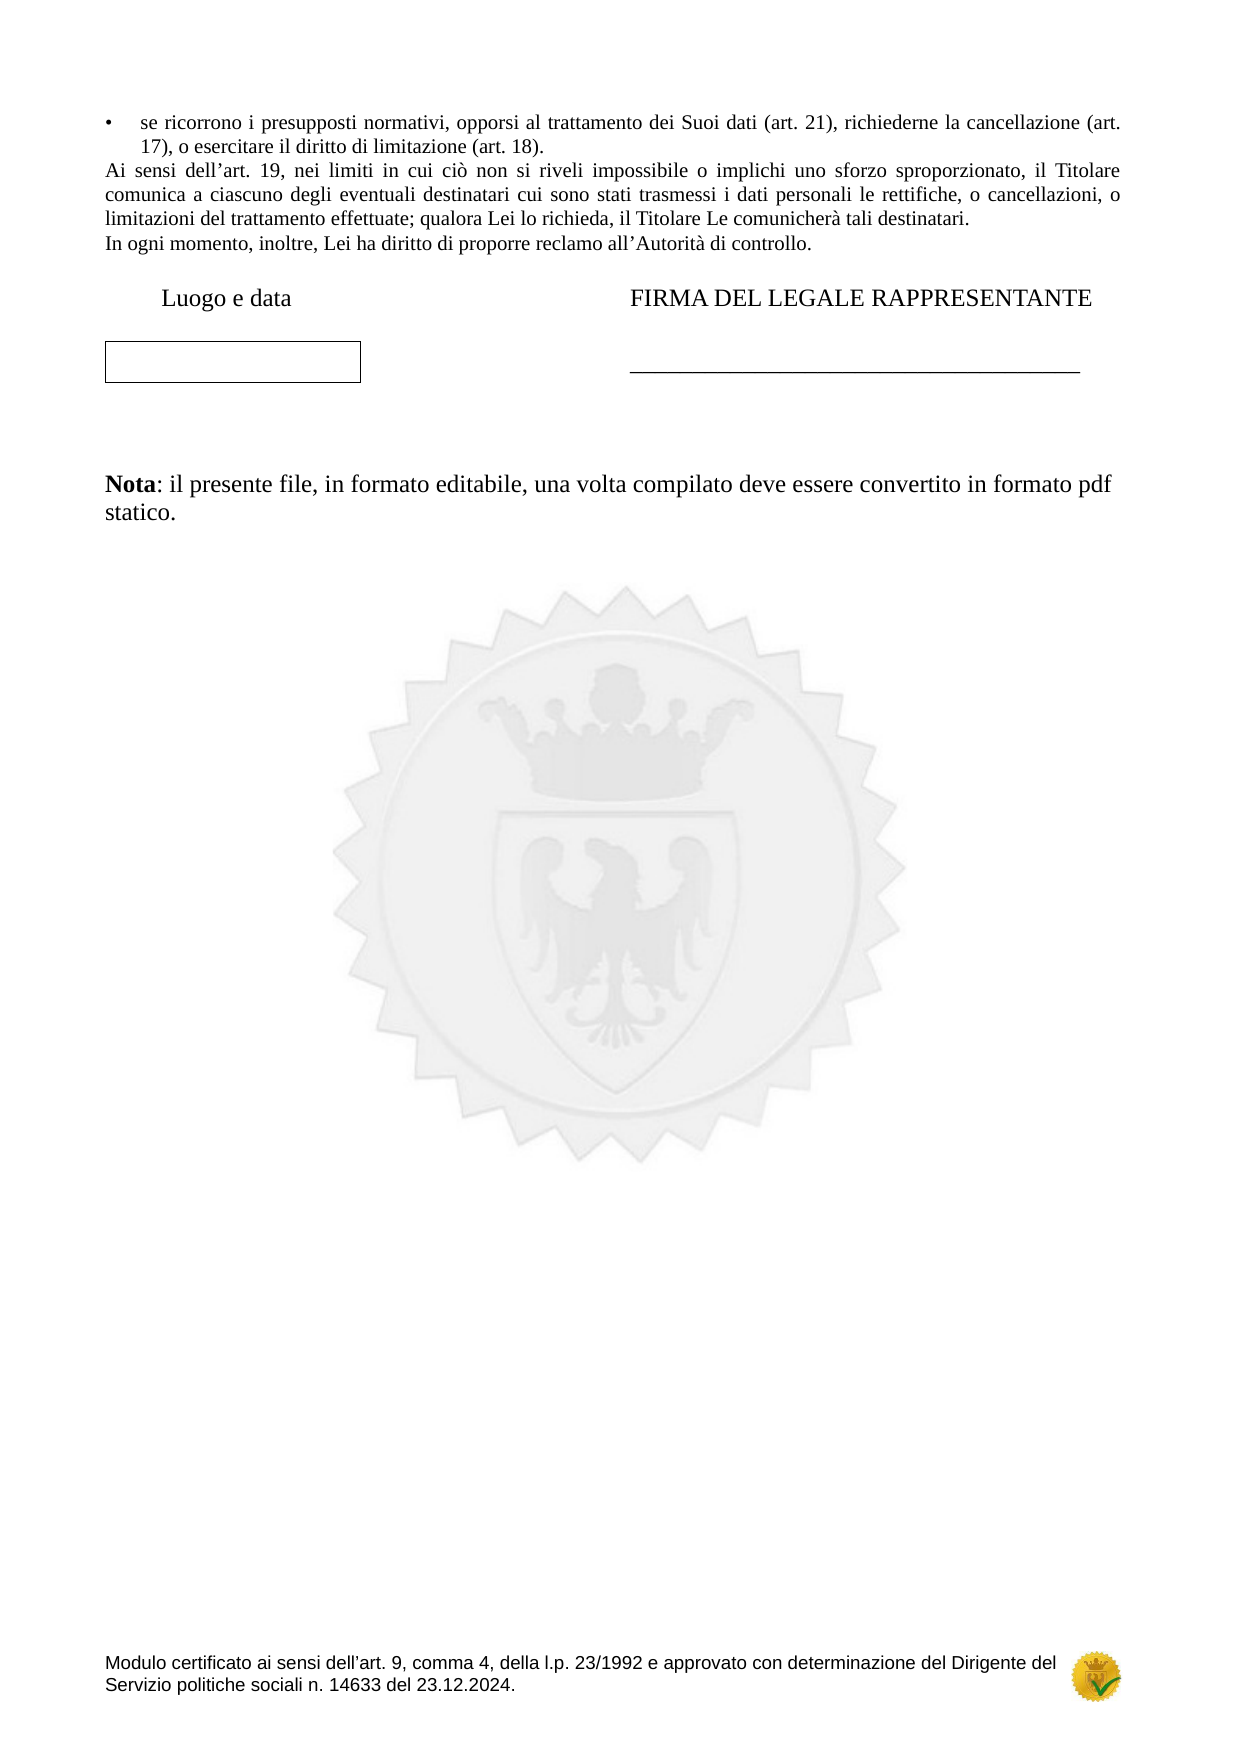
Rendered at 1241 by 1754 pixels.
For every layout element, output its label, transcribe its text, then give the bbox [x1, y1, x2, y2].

picture [332, 582, 908, 1172]
text ____________________________________ [361, 341, 1123, 382]
text • se ricorrono i presupposti normativi, opporsi al trattamento dei Suoi dati (art. 21), richiederne la cancellazione (art. 17), o esercitare il diritto di limitazione (art. 18). [105, 110, 1123, 158]
text Luogo e data FIRMA DEL LEGALE RAPPRESENTANTE [105, 283, 1123, 312]
text Ai sensi dell’art. 19, nei limiti in cui ciò non si riveli impossibile o implichi uno sforzo sproporzionato, il Titolare comunica a ciascuno degli eventuali destinatari cui sono stati trasmessi i dati personali le rettifiche, o cancellazioni, o limitazioni del trattamento effettuate; qualora Lei lo richieda, il Titolare Le comunicherà tali destinatari. [105, 158, 1123, 230]
picture [1071, 1651, 1123, 1702]
text Nota: il presente file, in formato editabile, una volta compilato deve essere convertito in formato pdf statico. [105, 469, 1123, 526]
text In ogni momento, inoltre, Lei ha diritto di proporre reclamo all’Autorità di controllo. [105, 230, 1123, 254]
